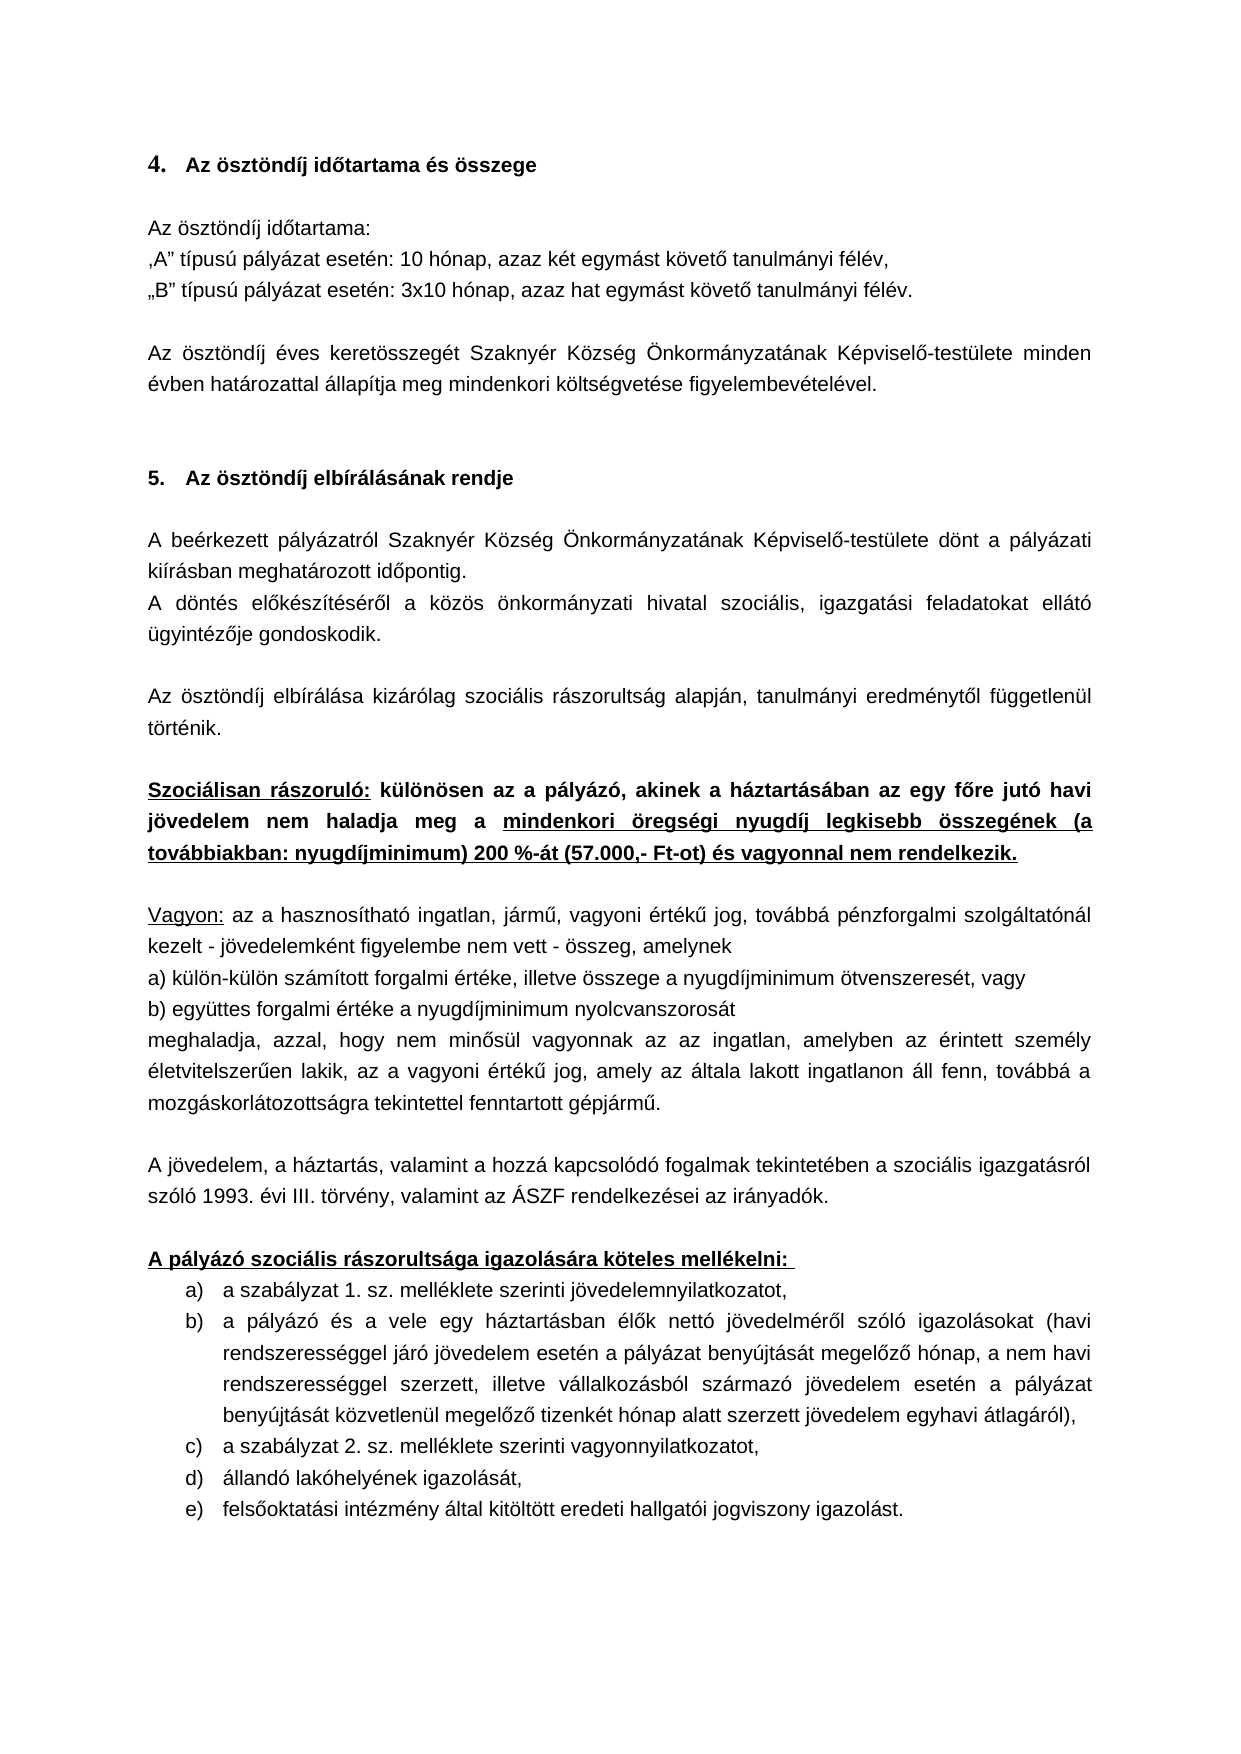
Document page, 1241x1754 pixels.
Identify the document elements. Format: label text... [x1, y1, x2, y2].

text meghaladja, azzal, hogy nem minősül vagyonnak az az ingatlan, amelyben az érintett személy életvitelszerűen lakik, az a vagyoni értékű jog, amely az általa lakott ingatlanon áll fenn, továbbá a mozgáskorlátozottságra tekintettel fenntartott gépjármű. [148, 1023, 1093, 1116]
text Az ösztöndíj időtartama: [148, 210, 1093, 241]
list állandó lakóhelyének igazolását, [185, 1460, 1093, 1491]
text Vagyon: az a hasznosítható ingatlan, jármű, vagyoni értékű jog, továbbá pénzforgalmi szolgáltatónál kezelt - jövedelemként figyelembe nem vett - összeg, amelynek [148, 898, 1093, 960]
text Az ösztöndíj elbírálása kizárólag szociális rászorultság alapján, tanulmányi eredménytől függetlenül történik. [148, 679, 1093, 741]
text ,A” típusú pályázat esetén: 10 hónap, azaz két egymást követő tanulmányi félév, [148, 241, 1093, 273]
text „B” típusú pályázat esetén: 3x10 hónap, azaz hat egymást követő tanulmányi félév. [148, 273, 1093, 304]
text a) külön-külön számított forgalmi értéke, illetve összege a nyugdíjminimum ötvenszeresét, vagy [148, 960, 1093, 991]
list a szabályzat 2. sz. melléklete szerinti vagyonnyilatkozatot, [185, 1429, 1093, 1460]
text A pályázó szociális rászorultsága igazolására köteles mellékelni: [148, 1241, 1093, 1273]
list a szabályzat 1. sz. melléklete szerinti jövedelemnyilatkozatot, [185, 1273, 1093, 1304]
text Az ösztöndíj éves keretösszegét Szaknyér Község Önkormányzatának Képviselő-testülete minden évben határozattal állapítja meg mindenkori költségvetése figyelembevételével. [148, 335, 1093, 398]
text A döntés előkészítéséről a közös önkormányzati hivatal szociális, igazgatási feladatokat ellátó ügyintézője gondoskodik. [148, 585, 1093, 648]
text A beérkezett pályázatról Szaknyér Község Önkormányzatának Képviselő-testülete dönt a pályázati kiírásban meghatározott időpontig. [148, 523, 1093, 585]
text b) együttes forgalmi értéke a nyugdíjminimum nyolcvanszorosát [148, 991, 1093, 1023]
text A jövedelem, a háztartás, valamint a hozzá kapcsolódó fogalmak tekintetében a szociális igazgatásról szóló 1993. évi III. törvény, valamint az ÁSZF rendelkezései az irányadók. [148, 1148, 1093, 1210]
text Szociálisan rászoruló: különösen az a pályázó, akinek a háztartásában az egy főre jutó havi jövedelem nem haladja meg a mindenkori öregségi nyugdíj legkisebb összegének (a továbbiakban: nyugdíjminimum) 200 %-át (57.000,- Ft-ot) és vagyonnal nem rendelkezik. [148, 773, 1093, 866]
list a pályázó és a vele egy háztartásban élők nettó jövedelméről szóló igazolásokat (havi rendszerességgel járó jövedelem esetén a pályázat benyújtását megelőző hónap, a nem havi rendszerességgel szerzett, illetve vállalkozásból származó jövedelem esetén a pályázat benyújtását közvetlenül megelőző tizenkét hónap alatt szerzett jövedelem egyhavi átlagáról), [185, 1304, 1093, 1429]
list Az ösztöndíj elbírálásának rendje [148, 460, 1093, 491]
list Az ösztöndíj időtartama és összege [148, 148, 1093, 179]
list felsőoktatási intézmény által kitöltött eredeti hallgatói jogviszony igazolást. [185, 1491, 1093, 1523]
